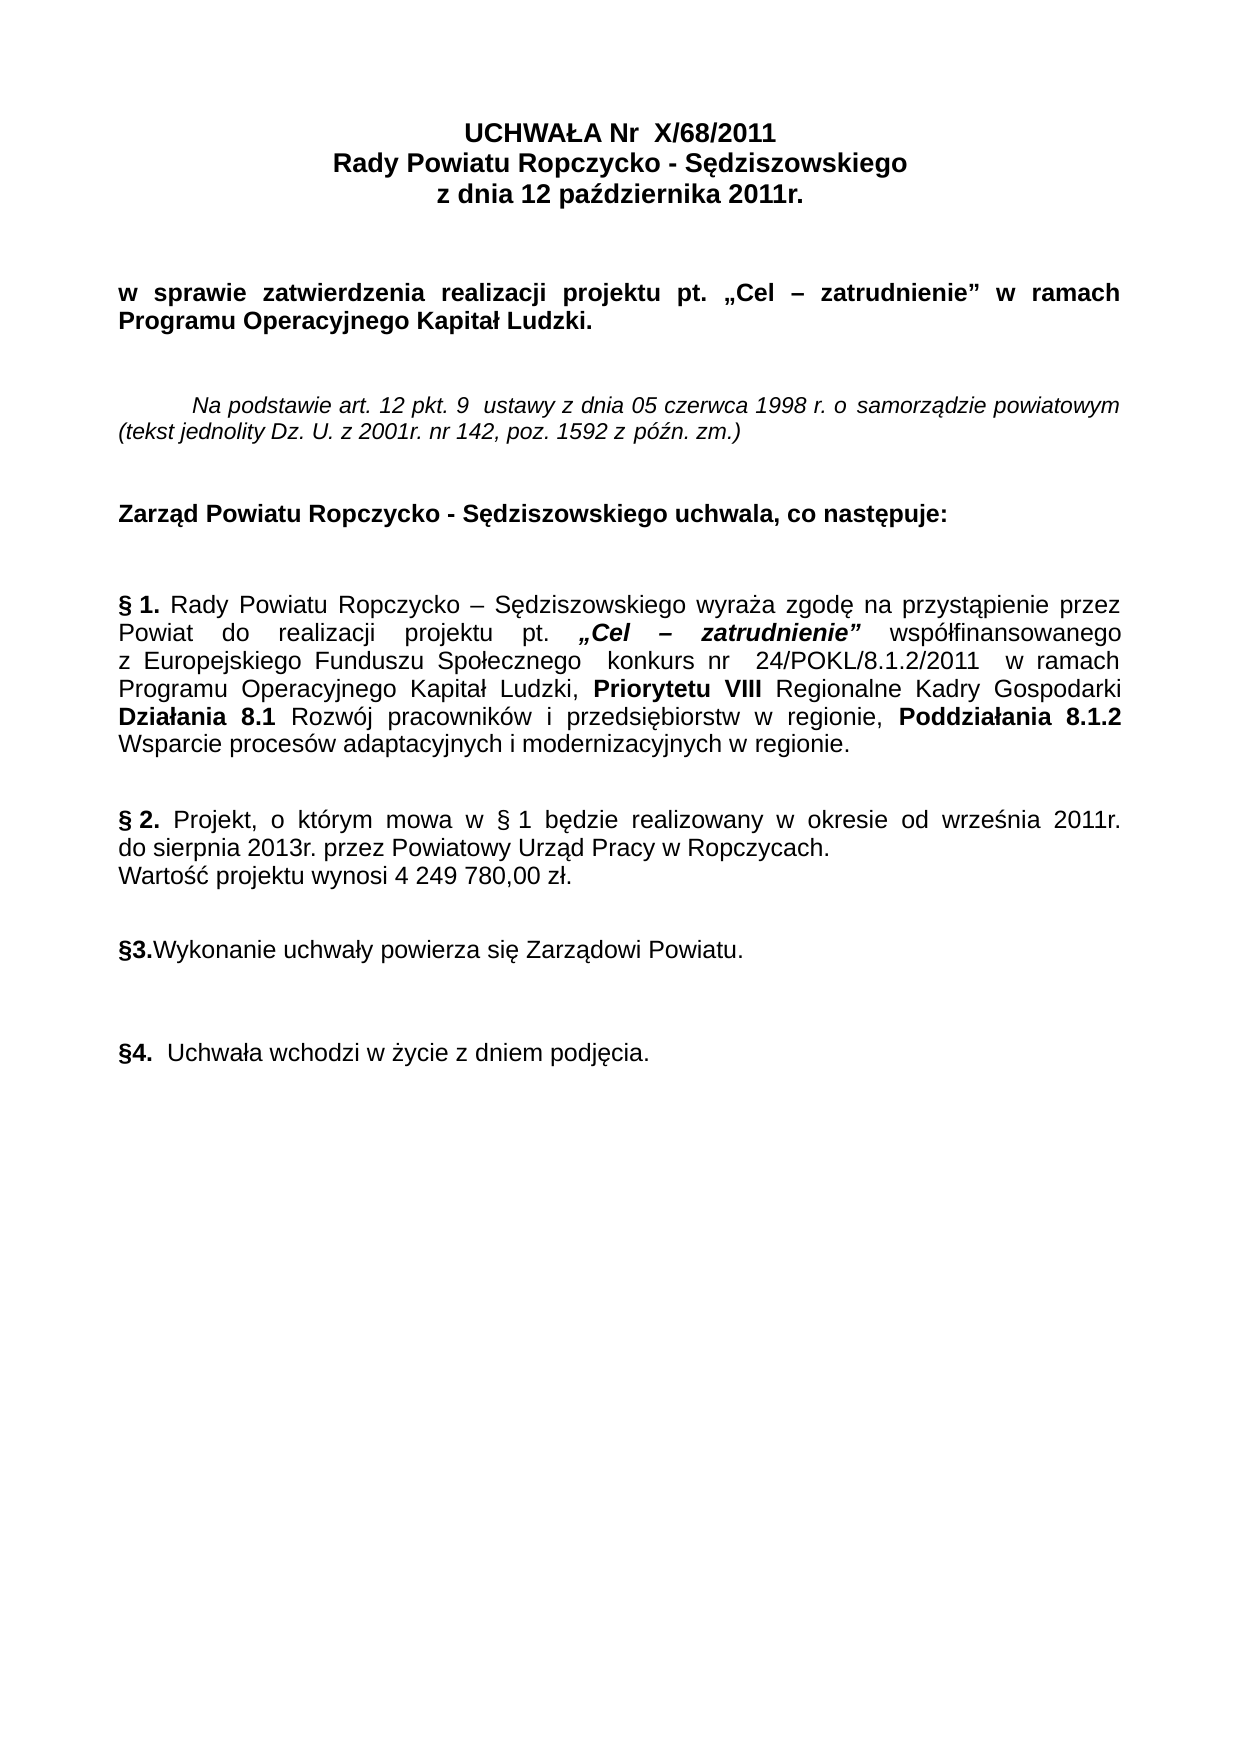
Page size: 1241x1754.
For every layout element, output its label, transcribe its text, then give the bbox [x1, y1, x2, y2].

text w sprawie zatwierdzenia realizacji projektu pt. „Cel – zatrudnienie” w ramach Programu Operacyjnego Kapitał Ludzki. [118, 279, 1122, 335]
text § 1. Rady Powiatu Ropczycko – Sędziszowskiego wyraża zgodę na przystąpienie przez Powiat do realizacji projektu pt. „Cel – zatrudnienie” współfinansowanego z Europejskiego Funduszu Społecznego konkurs nr 24/POKL/8.1.2/2011 w ramach Programu Operacyjnego Kapitał Ludzki, Priorytetu VIII Regionalne Kadry Gospodarki Działania 8.1 Rozwój pracowników i przedsiębiorstw w regionie, Poddziałania 8.1.2 Wsparcie procesów adaptacyjnych i modernizacyjnych w regionie. [118, 591, 1122, 758]
text Zarząd Powiatu Ropczycko - Sędziszowskiego uchwala, co następuje: [118, 500, 1122, 528]
text § 2. Projekt, o którym mowa w § 1 będzie realizowany w okresie od września 2011r. do sierpnia 2013r. przez Powiatowy Urząd Pracy w Ropczycach. [118, 806, 1122, 861]
text Wartość projektu wynosi 4 249 780,00 zł. [118, 861, 1122, 889]
text Na podstawie art. 12 pkt. 9 ustawy z dnia 05 czerwca 1998 r. o samorządzie powiatowym (tekst jednolity Dz. U. z 2001r. nr 142, poz. 1592 z późn. zm.) [118, 393, 1122, 444]
text Rady Powiatu Ropczycko - Sędziszowskiego [118, 148, 1122, 179]
text §4. Uchwała wchodzi w życie z dniem podjęcia. [118, 1038, 1122, 1066]
text §3.Wykonanie uchwały powierza się Zarządowi Powiatu. [118, 936, 1122, 964]
text z dnia 12 października 2011r. [118, 179, 1122, 209]
text UCHWAŁA Nr X/68/2011 [118, 118, 1122, 148]
